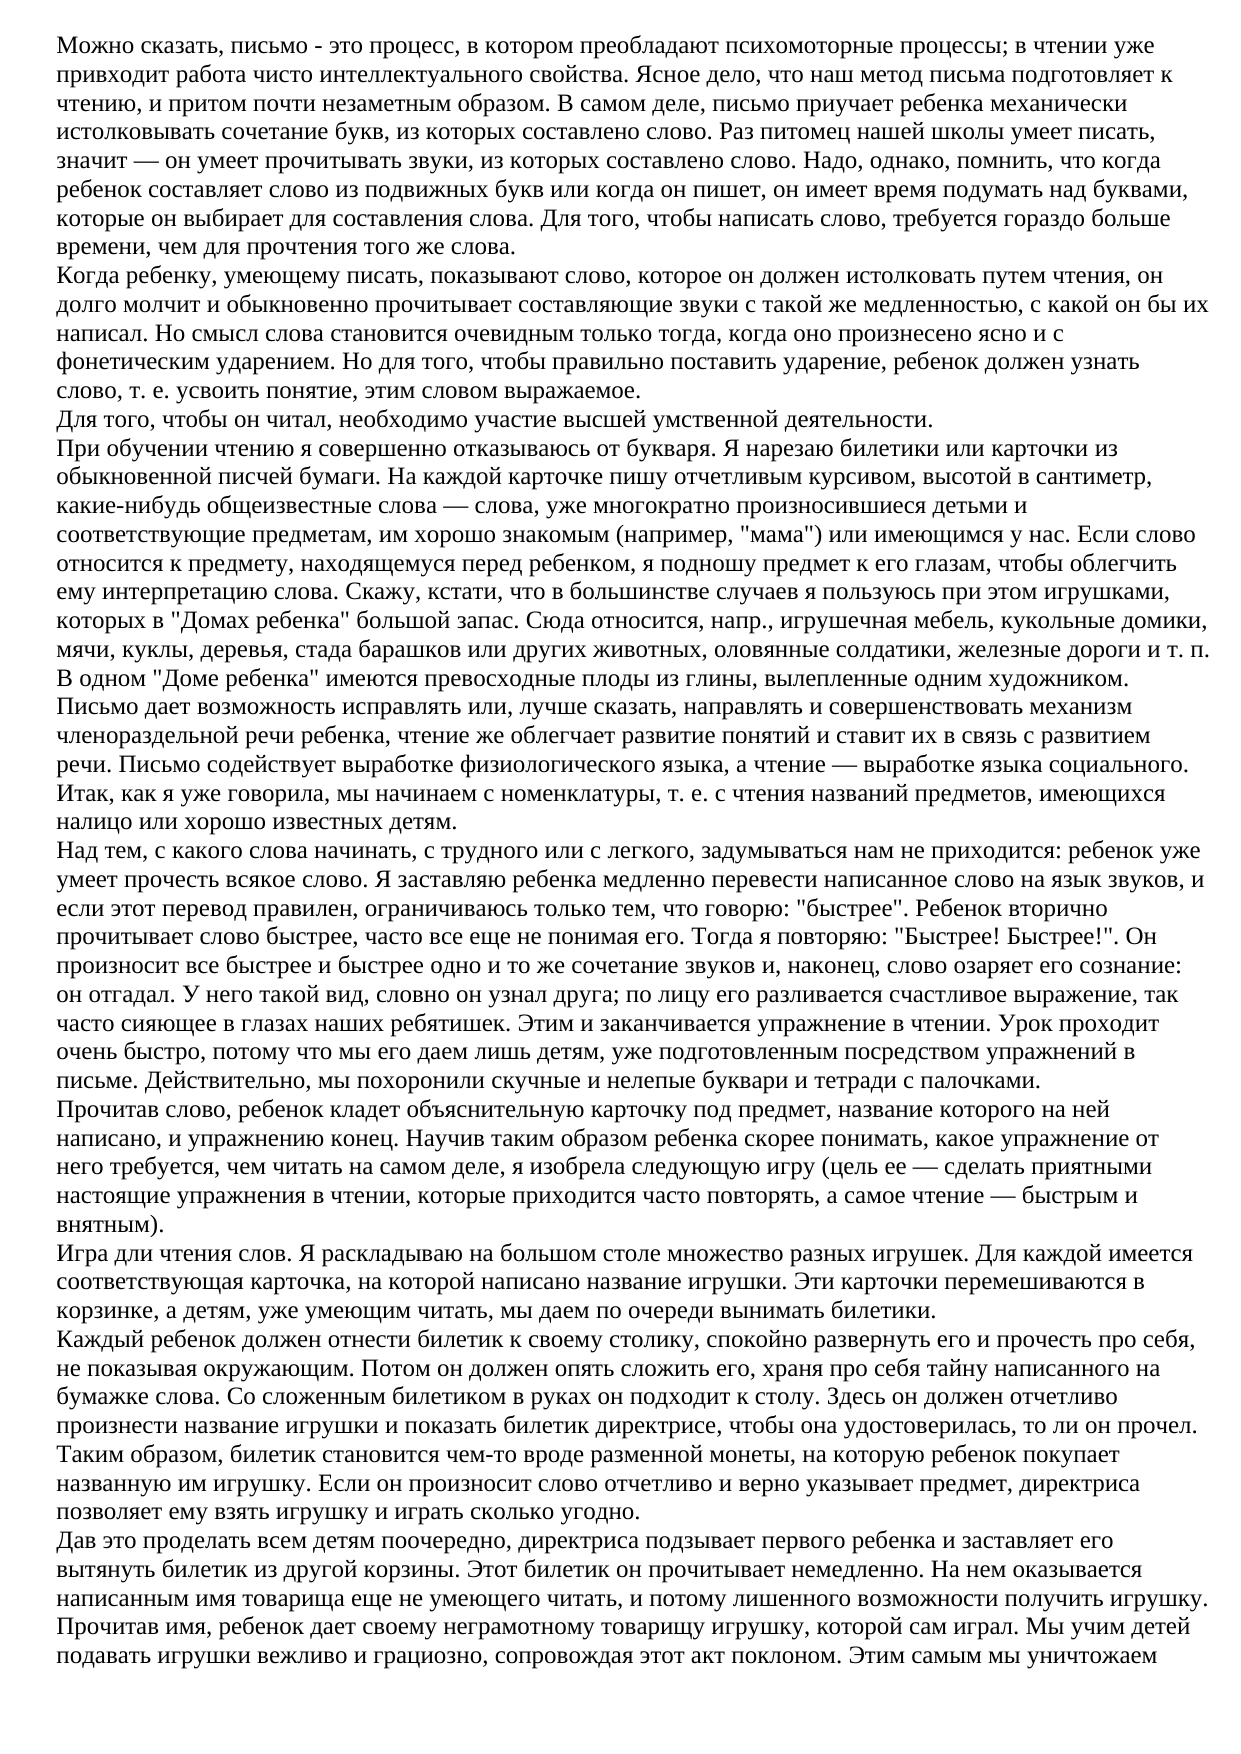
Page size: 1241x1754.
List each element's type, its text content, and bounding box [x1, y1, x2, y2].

text Дав это проделать всем детям поочередно, директриса подзывает первого ребенка и заставляет его вытянуть билетик из другой корзины. Этот билетик он прочитывает немедленно. На нем оказывается написанным имя товарища еще не умеющего читать, и потому лишенного возможности получить игрушку. Прочитав имя, ребенок дает своему неграмотному товарищу игрушку, которой сам играл. Мы учим детей подавать игрушки вежливо и грациозно, сопровождая этот акт поклоном. Этим самым мы уничтожаем [56, 1525, 1212, 1669]
text Когда ребенку, умеющему писать, показывают слово, которое он должен истолковать путем чтения, он долго молчит и обыкновенно прочитывает составляющие звуки с такой же медленностью, с какой он бы их написал. Но смысл слова становится очевидным только тогда, когда оно произнесено ясно и с фонетическим ударением. Но для того, чтобы правильно поставить ударение, ребенок должен узнать слово, т. е. усвоить понятие, этим словом выражаемое. [56, 260, 1212, 404]
text Письмо дает возможность исправлять или, лучше сказать, направлять и совершенствовать механизм членораздельной речи ребенка, чтение же облегчает развитие понятий и ставит их в связь с развитием речи. Письмо содействует выработке физиологического языка, а чтение — выработке языка социального. [56, 691, 1212, 778]
text Прочитав слово, ребенок кладет объяснительную карточку под предмет, название которого на ней написано, и упражнению конец. Научив таким образом ребенка скорее понимать, какое упражнение от него требуется, чем читать на самом деле, я изобрела следующую игру (цель ее — сделать приятными настоящие упражнения в чтении, которые приходится часто повторять, а самое чтение — быстрым и внятным). [56, 1094, 1212, 1238]
text Каждый ребенок должен отнести билетик к своему столику, спокойно развернуть его и прочесть про себя, не показывая окружающим. Потом он должен опять сложить его, храня про себя тайну написанного на бумажке слова. Со сложенным билетиком в руках он подходит к столу. Здесь он должен отчетливо произнести название игрушки и показать билетик директрисе, чтобы она удостоверилась, то ли он прочел. Таким образом, билетик становится чем-то вроде разменной монеты, на которую ребенок покупает названную им игрушку. Если он произносит слово отчетливо и верно указывает предмет, директриса позволяет ему взять игрушку и играть сколько угодно. [56, 1324, 1212, 1525]
text Игра дли чтения слов. Я раскладываю на большом столе множество разных игрушек. Для каждой имеется соответствующая карточка, на которой написано название игрушки. Эти карточки перемешиваются в корзинке, а детям, уже умеющим читать, мы даем по очереди вынимать билетики. [56, 1238, 1212, 1324]
text При обучении чтению я совершенно отказываюсь от букваря. Я нарезаю билетики или карточки из обыкновенной писчей бумаги. На каждой карточке пишу отчетливым курсивом, высотой в сантиметр, какие-нибудь общеизвестные слова — слова, уже многократно произносившиеся детьми и соответствующие предметам, им хорошо знакомым (например, "мама") или имеющимся у нас. Если слово относится к предмету, находящемуся перед ребенком, я подношу предмет к его глазам, чтобы облегчить ему интерпретацию слова. Скажу, кстати, что в большинстве случаев я пользуюсь при этом игрушками, которых в "Домах ребенка" большой запас. Сюда относится, напр., игрушечная мебель, кукольные домики, мячи, куклы, деревья, стада барашков или других животных, оловянные солдатики, железные дороги и т. п. В одном "Доме ребенка" имеются превосходные плоды из глины, вылепленные одним художником. [56, 433, 1212, 691]
text Для того, чтобы он читал, необходимо участие высшей умственной деятельности. [56, 404, 1212, 433]
text Над тем, с какого слова начинать, с трудного или с легкого, задумываться нам не приходится: ребенок уже умеет прочесть всякое слово. Я заставляю ребенка медленно перевести написанное слово на язык звуков, и если этот перевод правилен, ограничиваюсь только тем, что говорю: "быстрее". Ребенок вторично прочитывает слово быстрее, часто все еще не понимая его. Тогда я повторяю: "Быстрее! Быстрее!". Он произносит все быстрее и быстрее одно и то же сочетание звуков и, наконец, слово озаряет его сознание: он отгадал. У него такой вид, словно он узнал друга; по лицу его разливается счастливое выражение, так часто сияющее в глазах наших ребятишек. Этим и заканчивается упражнение в чтении. Урок проходит очень быстро, потому что мы его даем лишь детям, уже подготовленным посредством упражнений в письме. Действительно, мы похоронили скучные и нелепые буквари и тетради с палочками. [56, 835, 1212, 1094]
text Итак, как я уже говорила, мы начинаем с номенклатуры, т. е. с чтения названий предметов, имеющихся налицо или хорошо известных детям. [56, 778, 1212, 835]
text Можно сказать, письмо - это процесс, в котором преобладают психомоторные процессы; в чтении уже привходит работа чисто интеллектуального свойства. Ясное дело, что наш метод письма подготовляет к чтению, и притом почти незаметным образом. В самом деле, письмо приучает ребенка механически истолковывать сочетание букв, из которых составлено слово. Раз питомец нашей школы умеет писать, значит — он умеет прочитывать звуки, из которых составлено слово. Надо, однако, помнить, что когда ребенок составляет слово из подвижных букв или когда он пишет, он имеет время подумать над буквами, которые он выбирает для составления слова. Для того, чтобы написать слово, требуется гораздо больше времени, чем для прочтения того же слова. [56, 30, 1212, 260]
